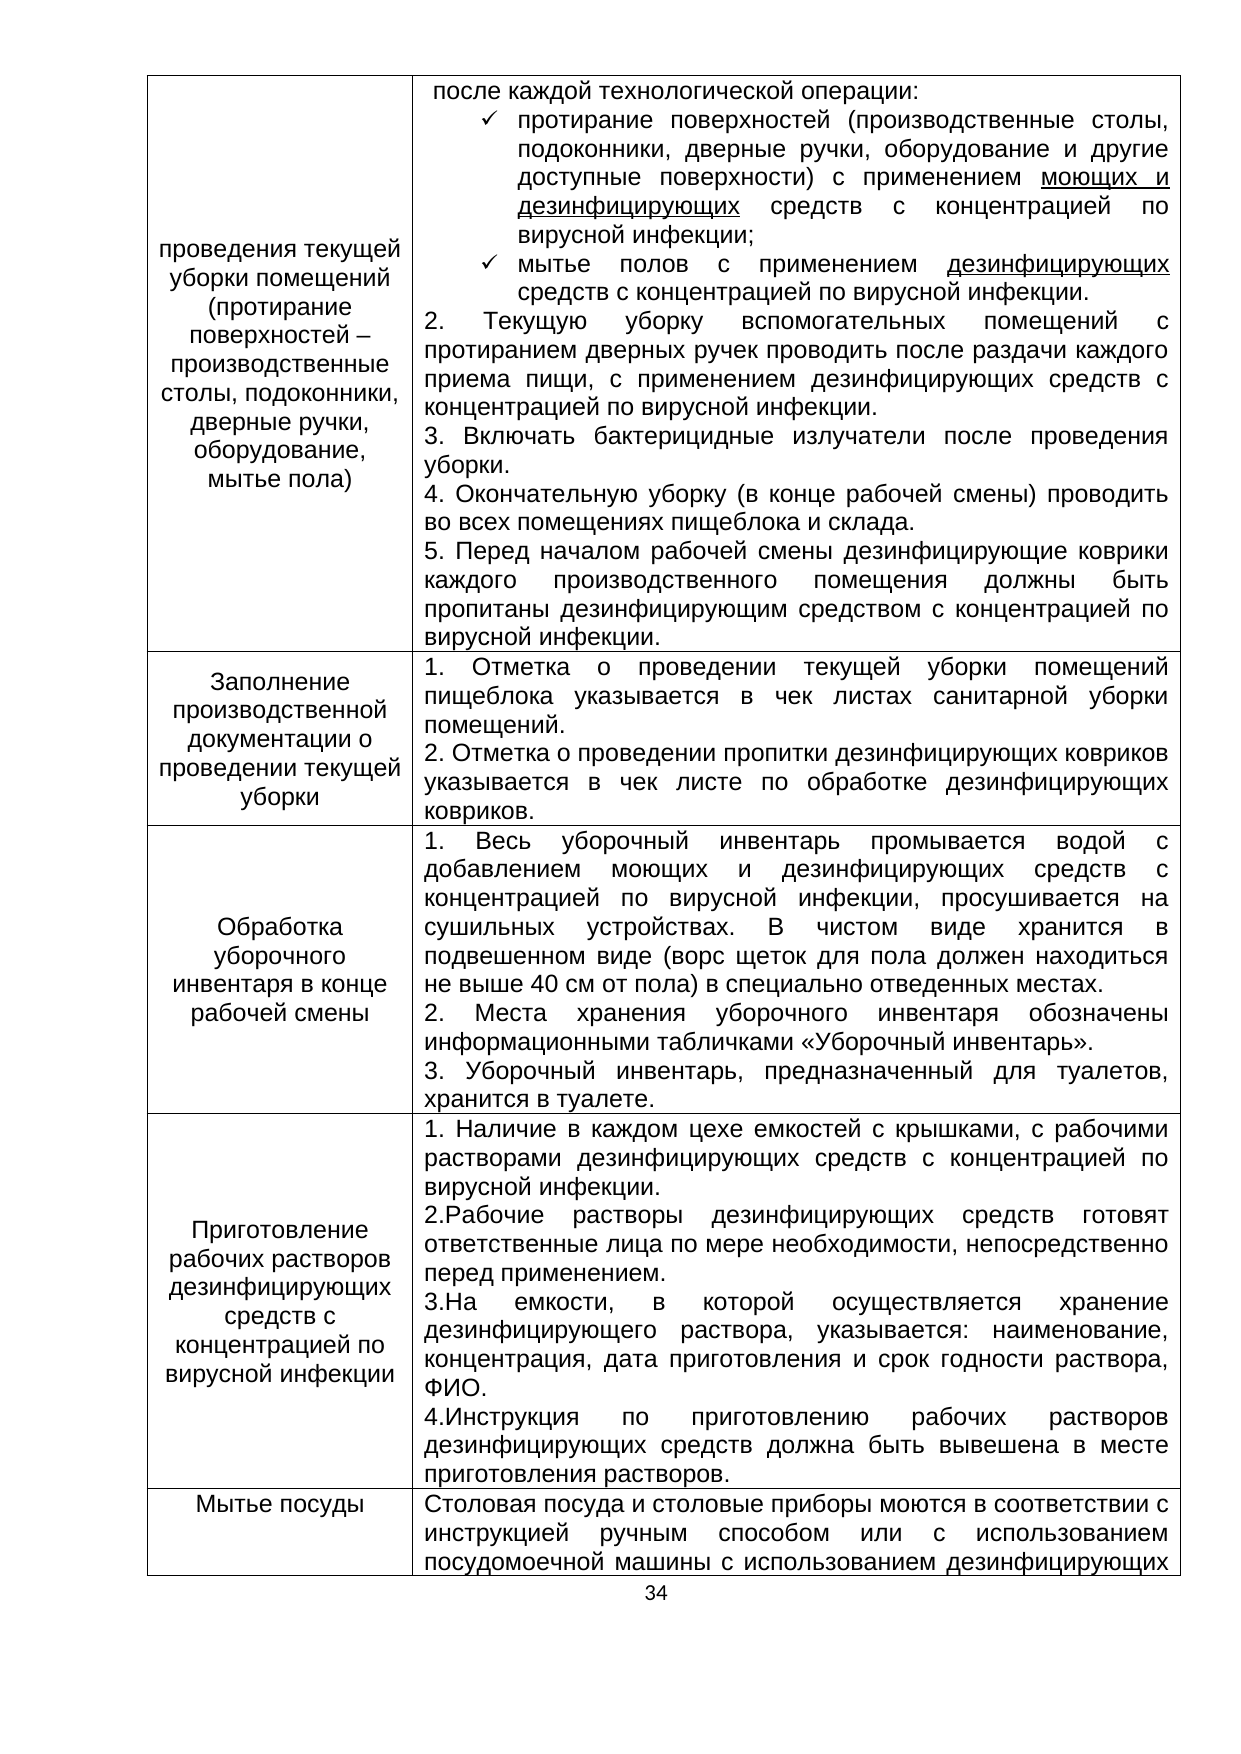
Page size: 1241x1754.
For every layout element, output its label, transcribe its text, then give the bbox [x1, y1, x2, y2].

table_cell проведения текущей уборки помещений (протирание поверхностей – производственные столы, подоконники, дверные ручки, оборудование, мытье пола) [148, 76, 412, 651]
table_cell 1. Весь уборочный инвентарь промывается водой с добавлением моющих и дезинфицирующих средств с концентрацией по вирусной инфекции, просушивается на сушильных устройствах. В чистом виде хранится в подвешенном виде (ворс щеток для пола должен находиться не выше 40 см от пола) в специально отведенных местах. 2. Места хранения уборочного инвентаря обозначены информационными табличками «Уборочный инвентарь». 3. Уборочный инвентарь, предназначенный для туалетов, хранится в туалете. [413, 826, 1180, 1113]
table_cell 1. Наличие в каждом цехе емкостей с крышками, с рабочими растворами дезинфицирующих средств с концентрацией по вирусной инфекции. 2.Рабочие растворы дезинфицирующих средств готовят ответственные лица по мере необходимости, непосредственно перед применением. 3.На емкости, в которой осуществляется хранение дезинфицирующего раствора, указывается: наименование, концентрация, дата приготовления и срок годности раствора, ФИО. 4.Инструкция по приготовлению рабочих растворов дезинфицирующих средств должна быть вывешена в месте приготовления растворов. [413, 1114, 1180, 1488]
table_cell Обработка уборочного инвентаря в конце рабочей смены [148, 826, 412, 1113]
table_cell 1. Отметка о проведении текущей уборки помещений пищеблока указывается в чек листах санитарной уборки помещений. 2. Отметка о проведении пропитки дезинфицирующих ковриков указывается в чек листе по обработке дезинфицирующих ковриков. [413, 652, 1180, 824]
table_cell Приготовление рабочих растворов дезинфицирующих средств с концентрацией по вирусной инфекции [148, 1114, 412, 1488]
table_cell Столовая посуда и столовые приборы моются в соответствии с инструкцией ручным способом или с использованием посудомоечной машины с использованием дезинфицирующих [413, 1489, 1180, 1575]
table_cell Мытье посуды [148, 1489, 412, 1575]
table_cell Заполнение производственной документации о проведении текущей уборки [148, 652, 412, 824]
table_cell после каждой технологической операции: протирание поверхностей (производственные столы, подоконники, дверные ручки, оборудование и другие доступные поверхности) с применением моющих и дезинфицирующих средств с концентрацией по вирусной инфекции; мытье полов с применением дезинфицирующих средств с концентрацией по вирусной инфекции. 2. Текущую уборку вспомогательных помещений с протиранием дверных ручек проводить после раздачи каждого приема пищи, с применением дезинфицирующих средств с концентрацией по вирусной инфекции. 3. Включать бактерицидные излучатели после проведения уборки. 4. Окончательную уборку (в конце рабочей смены) проводить во всех помещениях пищеблока и склада. 5. Перед началом рабочей смены дезинфицирующие коврики каждого производственного помещения должны быть пропитаны дезинфицирующим средством с концентрацией по вирусной инфекции. [413, 76, 1180, 651]
